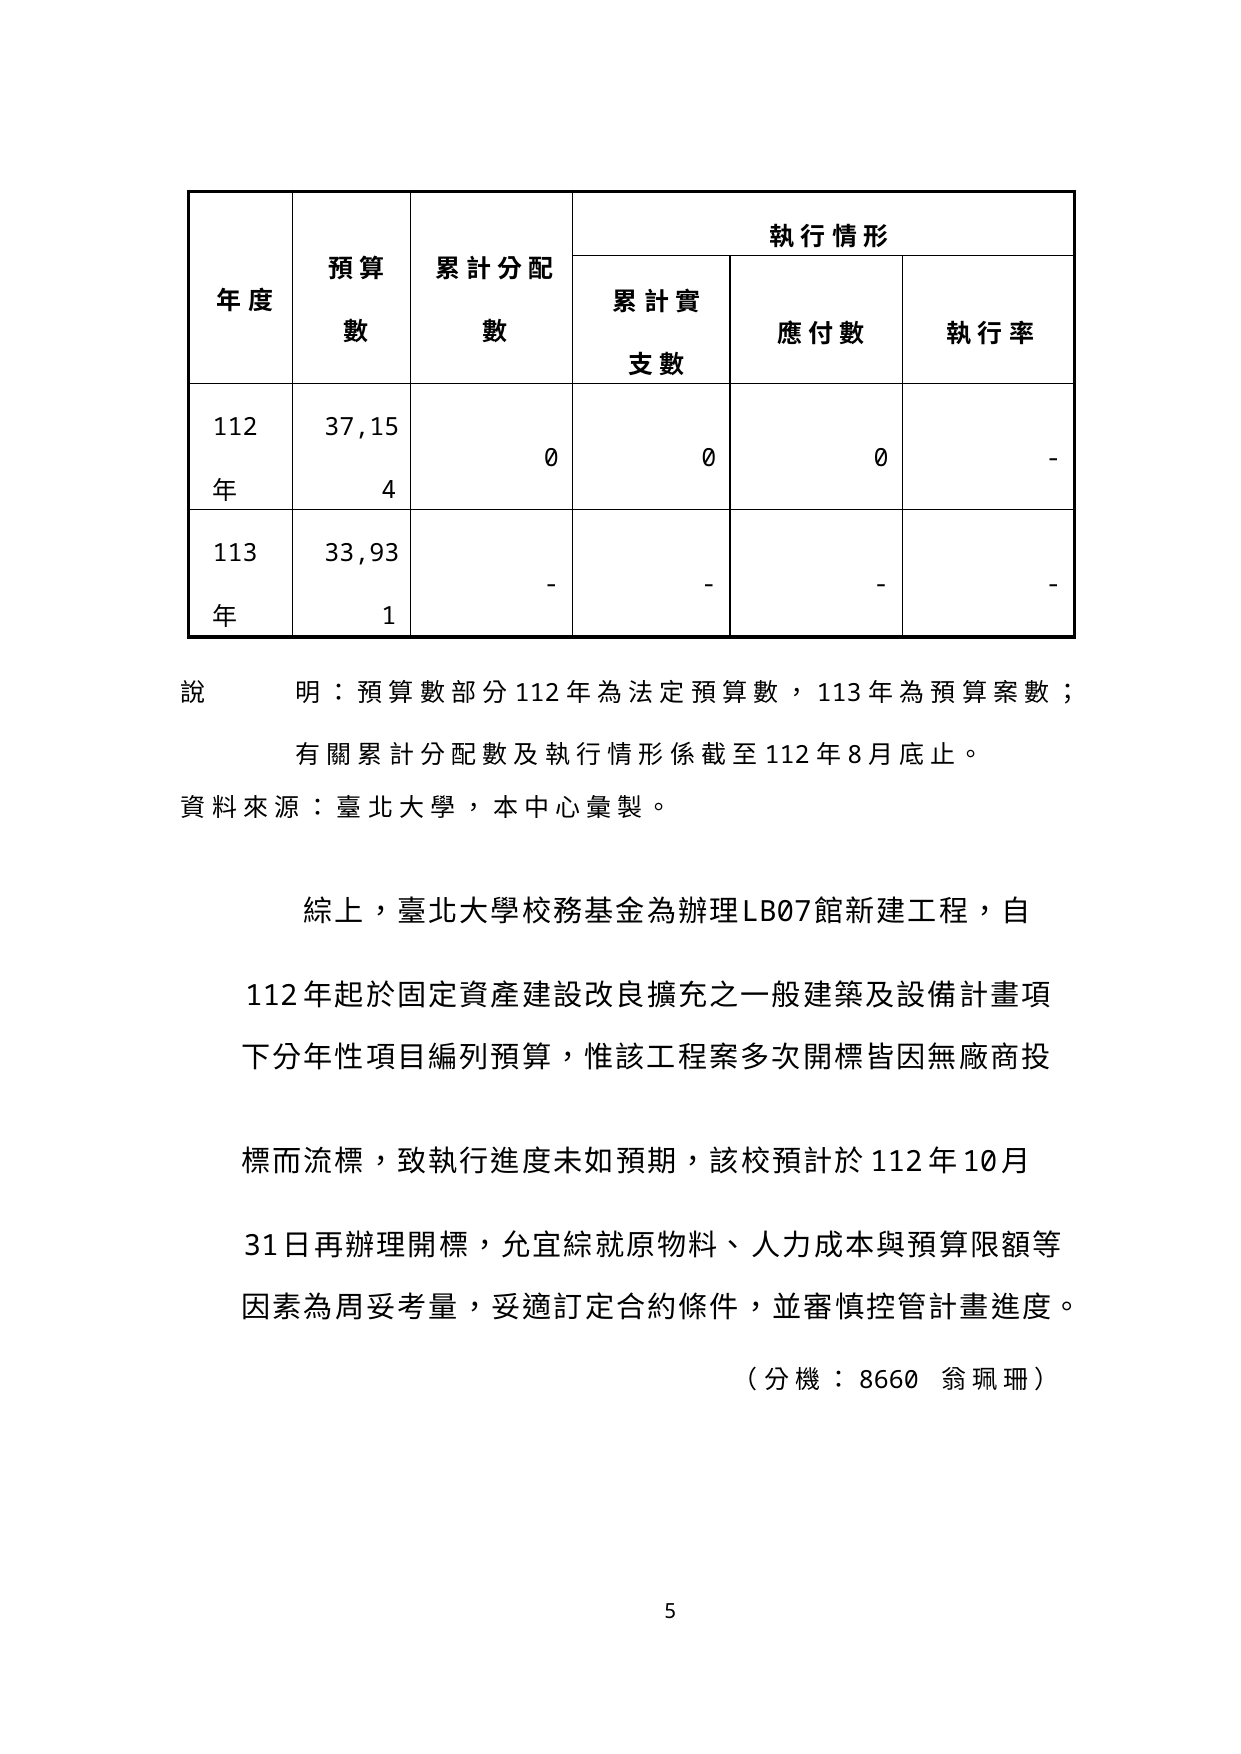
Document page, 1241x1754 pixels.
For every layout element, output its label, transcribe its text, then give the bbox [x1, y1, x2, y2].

table_cell - [903, 510, 1073, 635]
table_cell 113年 [190, 510, 292, 635]
table_header 年度 [190, 193, 292, 383]
table_cell - [573, 510, 729, 635]
table_cell 33,931 [293, 510, 410, 635]
table_header 預算數 [293, 193, 410, 383]
table_cell 0 [573, 384, 729, 509]
table_cell 37,154 [293, 384, 410, 509]
text （分機：8660 翁珮珊） [177, 1326, 1063, 1388]
text 資料來源：臺北大學，本中心彙製。 [169, 763, 1063, 826]
table_cell 累計實支數 [573, 256, 729, 383]
table_cell 0 [411, 384, 572, 509]
table_header 累計分配數 [411, 193, 572, 383]
table_cell - [731, 510, 902, 635]
table_cell 0 [731, 384, 902, 509]
text 綜上，臺北大學校務基金為辦理LB07館新建工程，自112年起於固定資產建設改良擴充之一般建築及設備計畫項下分年性項目編列預算，惟該工程案多次開標皆因無廠商投標而流標，致執行進度未如預期，該校預計於112年10月31日再辦理開標，允宜綜就原物料、人力成本與預算限額等因素為周妥考量，妥適訂定合約條件，並審慎控管計畫進度。 [236, 826, 1063, 1326]
table_header 執行情形 [573, 193, 1073, 255]
text 說 明：預算數部分112年為法定預算數，113年為預算案數；有關累計分配數及執行情形係截至112年8月底止。 [169, 638, 1063, 763]
table_cell - [411, 510, 572, 635]
table_cell 執行率 [903, 256, 1073, 383]
table_cell - [903, 384, 1073, 509]
table_cell 應付數 [731, 256, 902, 383]
table_cell 112年 [190, 384, 292, 509]
